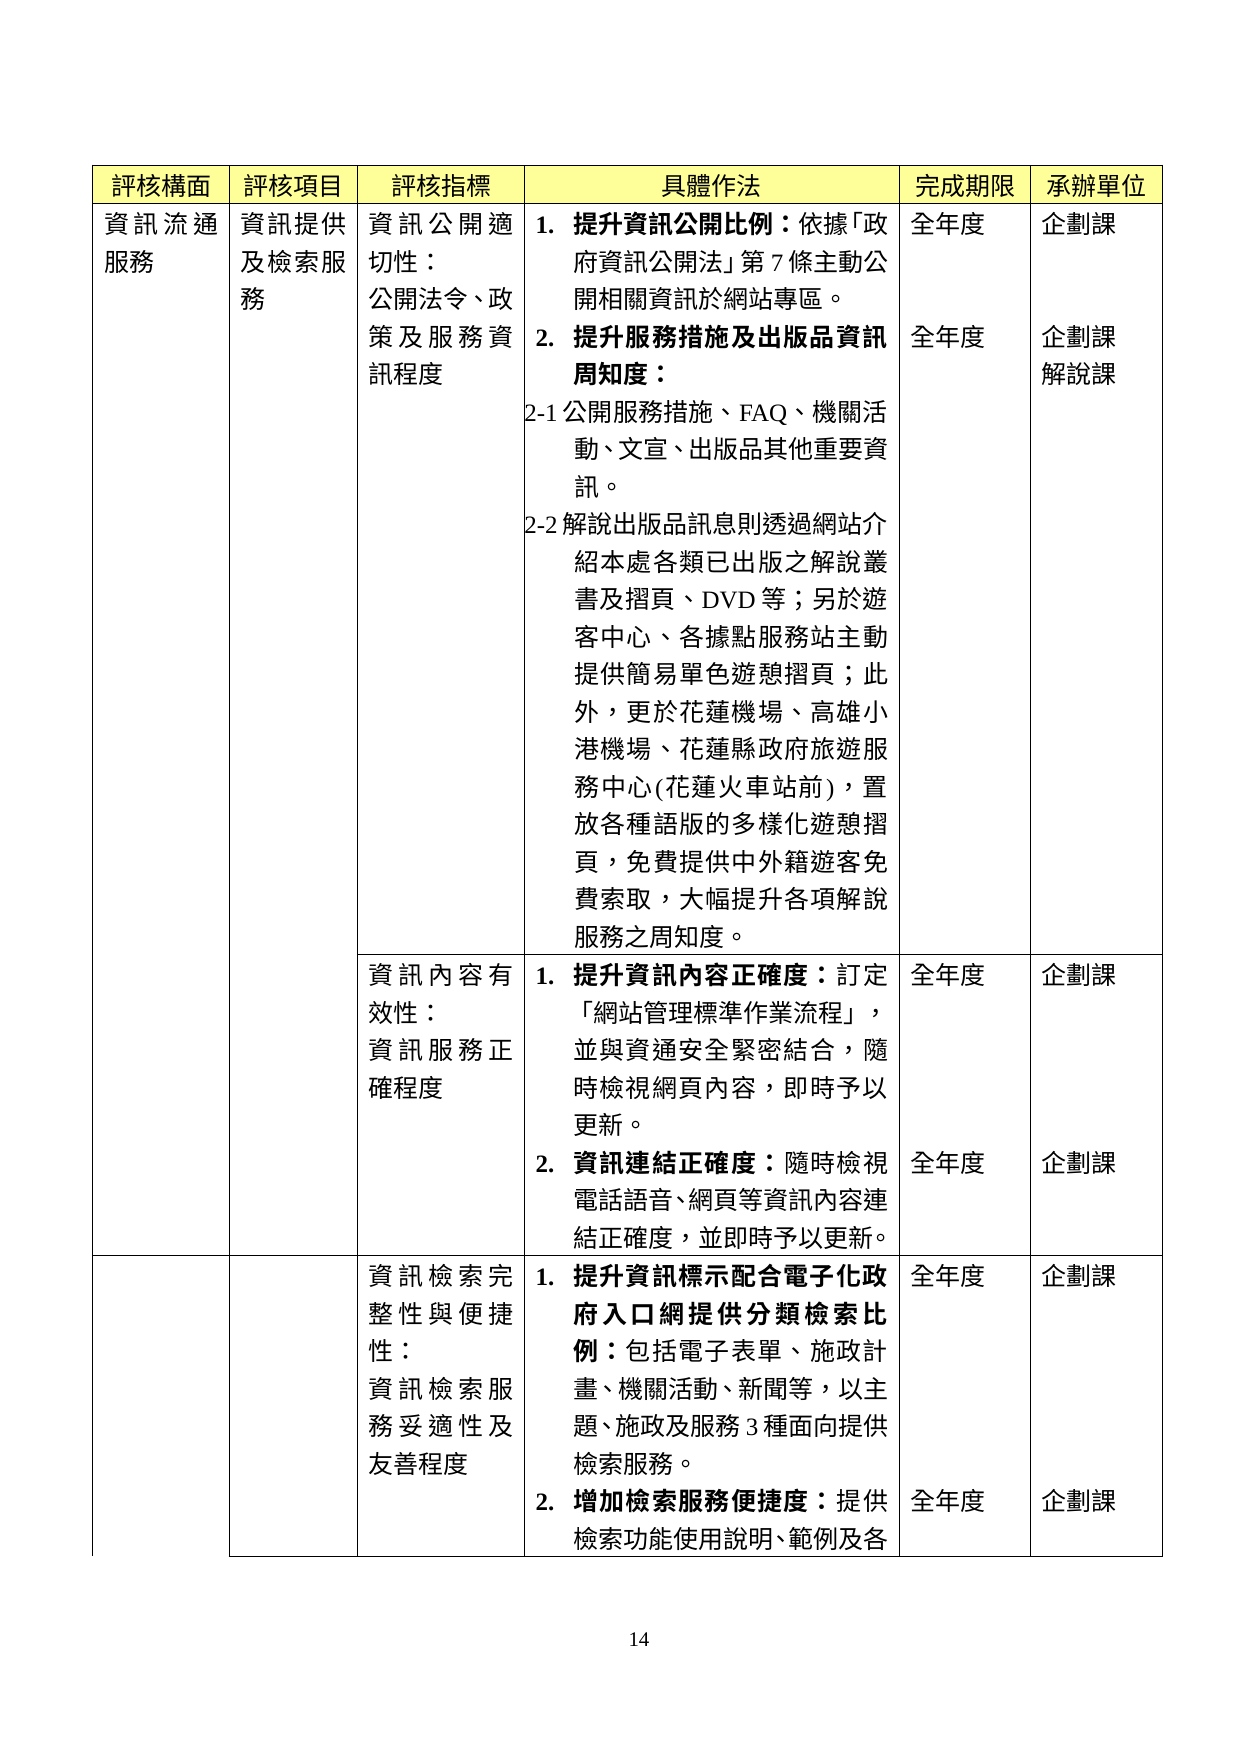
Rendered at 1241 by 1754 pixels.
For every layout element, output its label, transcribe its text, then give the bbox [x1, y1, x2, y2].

table_cell 資訊公開適切性： 公開法令、政策及服務資訊程度 [358, 204, 524, 954]
table_header 承辦單位 [1031, 166, 1162, 203]
table_cell 提升資訊內容正確度：訂定「網站管理標準作業流程」，並與資通安全緊密結合，隨時檢視網頁內容，即時予以更新。 資訊連結正確度：隨時檢視電話語音、網頁等資訊內容連結正確度，並即時予以更新。 [525, 955, 899, 1255]
table_cell 資訊提供及檢索服務 [230, 204, 357, 954]
table_cell [93, 954, 229, 1255]
table_header 評核指標 [358, 166, 524, 203]
table_cell 全年度 全年度 [900, 1256, 1030, 1556]
table_cell 提升資訊公開比例：依據「政府資訊公開法」第7條主動公開相關資訊於網站專區。 提升服務措施及出版品資訊周知度： 2-1公開服務措施、FAQ、機關活動、文宣、出版品其他重要資訊。 2-2解說出版品訊息則透過網站介紹本處各類已出版之解說叢書及摺頁、DVD等；另於遊客中心、各據點服務站主動提供簡易單色遊憩摺頁；此外，更於花蓮機場、高雄小港機場、花蓮縣政府旅遊服務中心(花蓮火車站前)，置放各種語版的多樣化遊憩摺頁，免費提供中外籍遊客免費索取，大幅提升各項解說服務之周知度。 [525, 204, 899, 954]
table_header 評核構面 [93, 166, 229, 203]
table_cell 企劃課 企劃課 [1031, 1256, 1162, 1556]
table_cell 企劃課 企劃課 解說課 [1031, 204, 1162, 954]
table_header 具體作法 [525, 166, 899, 203]
table_cell 資訊流通服務 [93, 204, 229, 954]
table_cell [93, 1256, 229, 1556]
table_header 完成期限 [900, 166, 1030, 203]
table_cell [230, 954, 357, 1255]
table_cell 資訊檢索完整性與便捷性： 資訊檢索服務妥適性及友善程度 [358, 1256, 524, 1556]
table_cell [230, 1256, 357, 1556]
table_cell 企劃課 企劃課 [1031, 955, 1162, 1255]
table_header 評核項目 [230, 166, 357, 203]
table_cell 提升資訊標示配合電子化政府入口網提供分類檢索比例：包括電子表單、施政計畫、機關活動、新聞等，以主題、施政及服務3種面向提供檢索服務。 增加檢索服務便捷度：提供檢索功能使用說明、範例及各 [525, 1256, 899, 1556]
table_cell 全年度 全年度 [900, 955, 1030, 1255]
table_cell 全年度 全年度 [900, 204, 1030, 954]
table_cell 資訊內容有效性： 資訊服務正確程度 [358, 955, 524, 1255]
